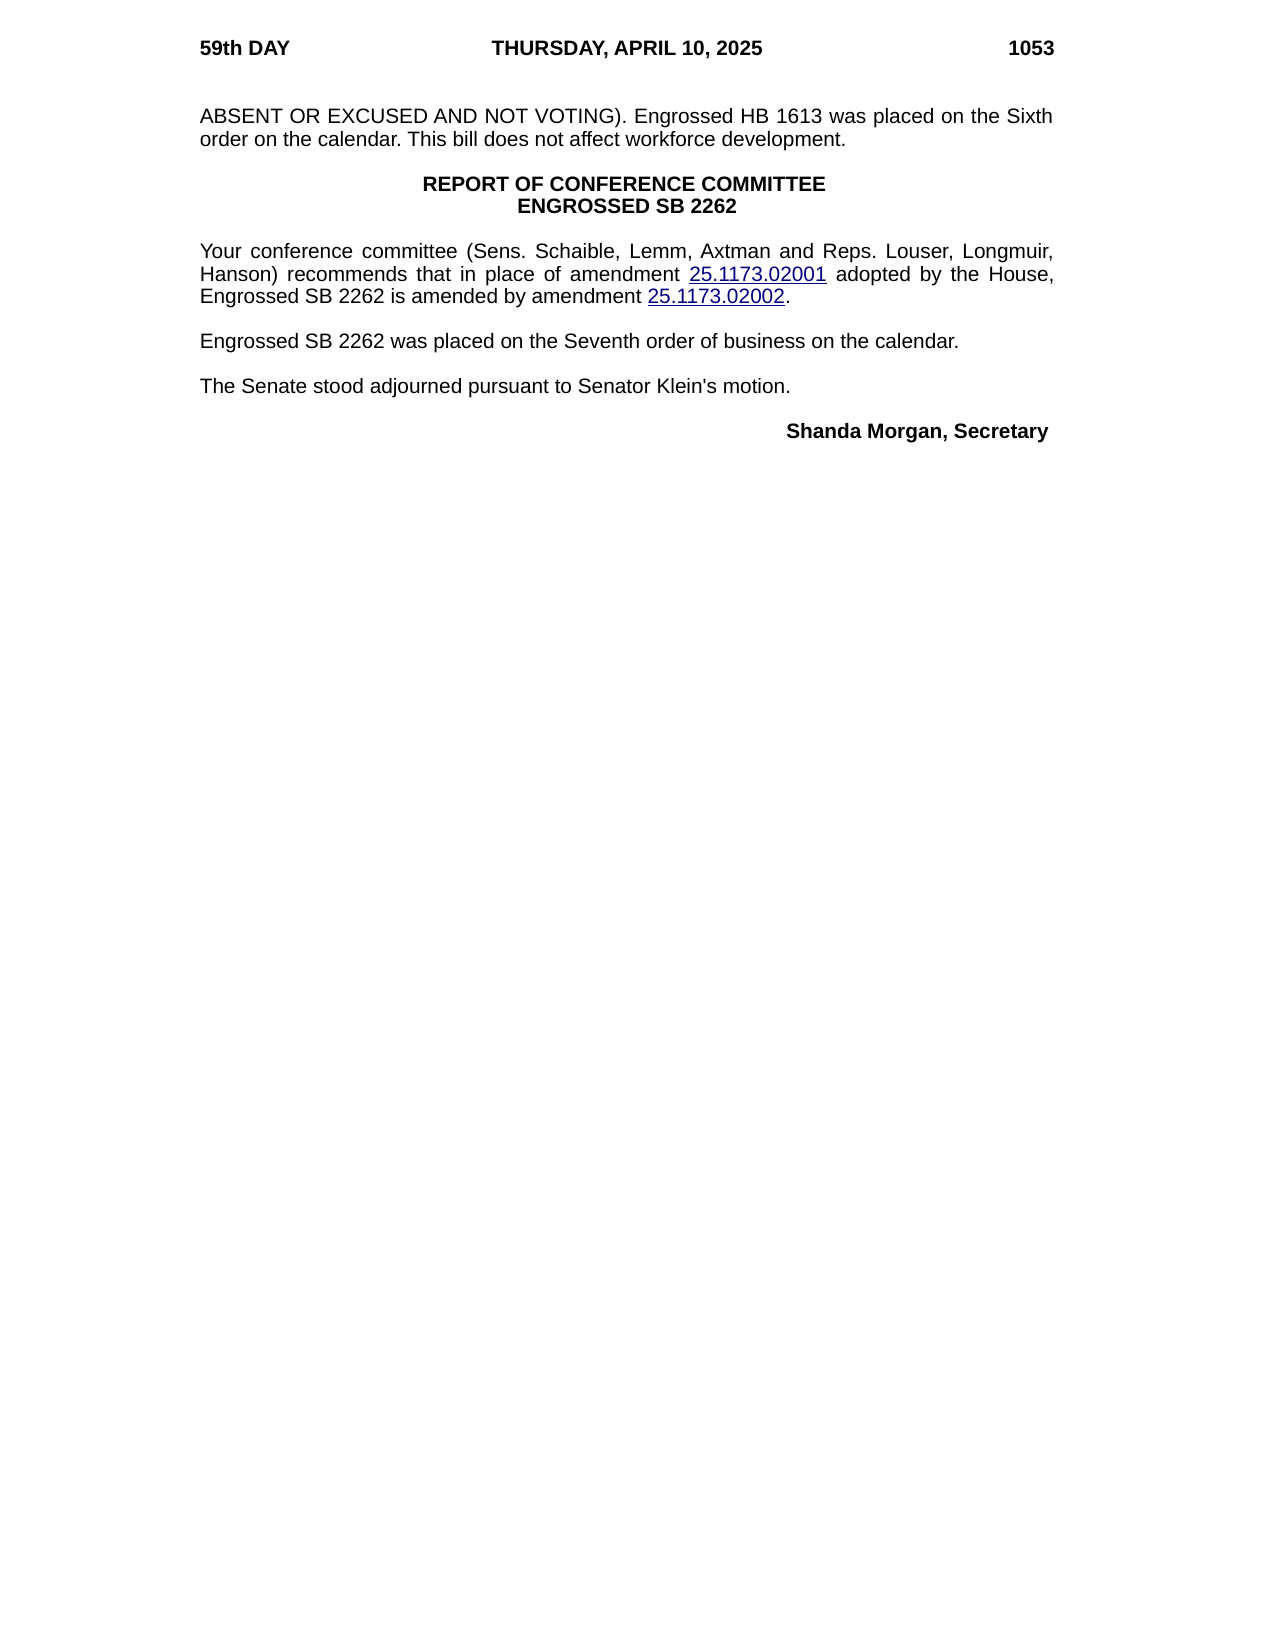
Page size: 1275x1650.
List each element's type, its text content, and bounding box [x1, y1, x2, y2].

text The Senate stood adjourned pursuant to Senator Klein's motion. [199, 376, 1054, 398]
text ABSENT OR EXCUSED AND NOT VOTING). Engrossed HB 1613 was placed on the Sixth order on the calendar. This bill does not affect workforce development. [199, 106, 1054, 151]
subtitle Page 1053 [9, 9, 109, 57]
text Shanda Morgan, Secretary [199, 421, 1054, 443]
text Engrossed SB 2262 was placed on the Seventh order of business on the calendar. [199, 331, 1054, 353]
text [0, 0, 118, 66]
text Your conference committee (Sens. Schaible, Lemm, Axtman and Reps. Louser, Longmuir, Hanson) recommends that in place of amendment 25.1173.02001 adopted by the House, Engrossed SB 2262 is amended by amendment 25.1173.02002. [199, 241, 1054, 308]
text REPORT OF CONFERENCE COMMITTEE ENGROSSED SB 2262 [199, 173, 1054, 218]
